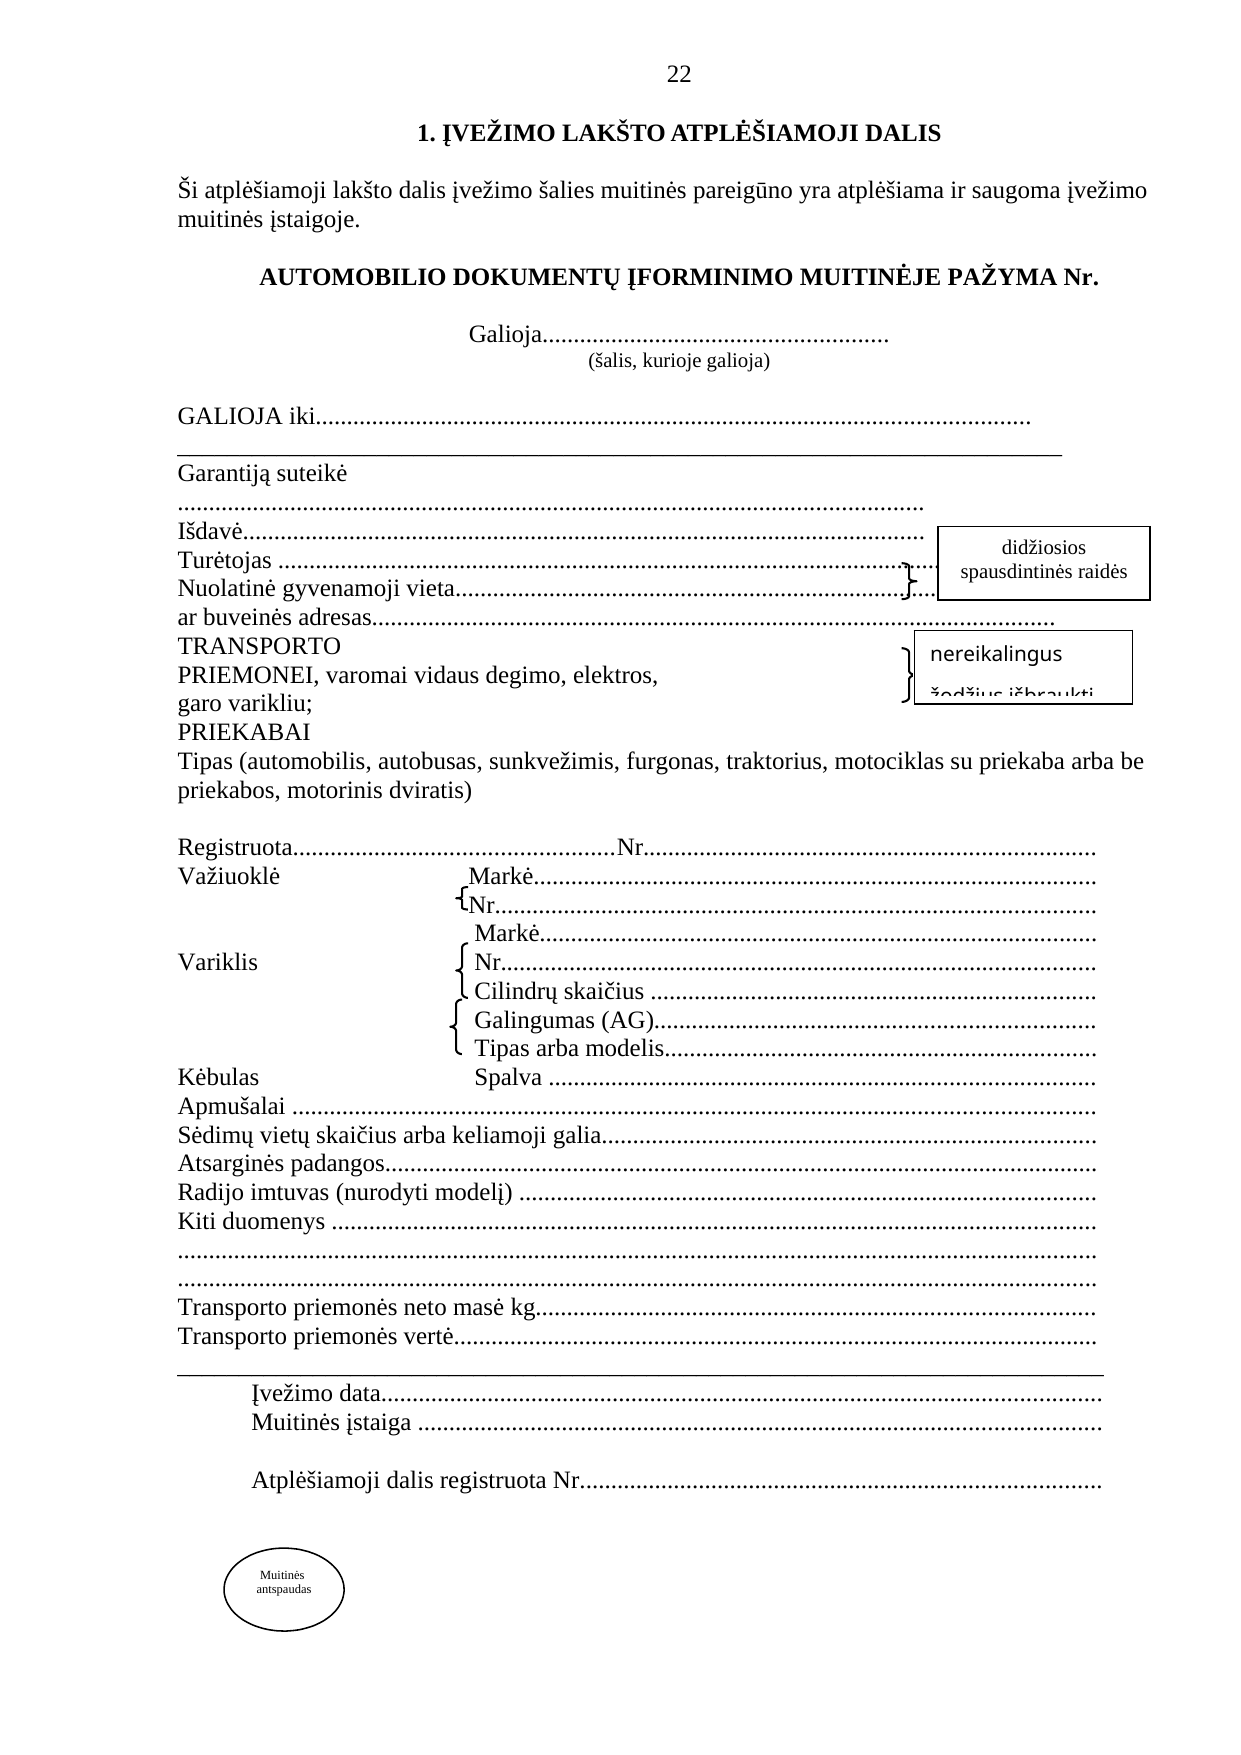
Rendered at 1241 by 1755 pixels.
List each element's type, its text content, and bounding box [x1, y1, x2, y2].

text Radijo imtuvas (nurodyti modelį) [177, 1177, 1181, 1206]
text Tipas (automobilis, autobusas, sunkvežimis, furgonas, traktorius, motociklas su priekaba arba be priekabos, motorinis dviratis) [177, 746, 1181, 803]
text Transporto priemonės neto masė kg [177, 1292, 1181, 1321]
text (šalis, kurioje galioja) [177, 348, 1181, 372]
text TRANSPORTO [177, 631, 914, 704]
text Atplėšiamoji dalis registruota Nr. [177, 1465, 1181, 1493]
text Variklis Nr. [462, 947, 1181, 976]
text Išdavė [939, 527, 1149, 535]
text PRIEKABAI [177, 717, 1181, 746]
text Transporto priemonės vertė [177, 1321, 1181, 1350]
text GALIOJA iki [177, 401, 1181, 430]
text Nr. [177, 890, 1181, 918]
text Muitinės įstaiga [177, 1407, 1181, 1436]
text Turėtojas [177, 545, 937, 573]
text Turėtojas [1151, 545, 1181, 573]
text spausdintinės raidės [939, 559, 1149, 583]
text Garantiją suteikė [177, 458, 1181, 487]
text PRIEMONEI, varomai vidaus degimo, elektros, [177, 660, 910, 688]
text Registruota Nr. [177, 832, 1181, 861]
text Kėbulas Spalva [177, 1062, 1181, 1091]
text 1. ĮVEŽIMO LAKŠTO ATPLĖŠIAMOJI DALIS [177, 118, 1181, 147]
text Ši atplėšiamoji lakšto dalis įvežimo šalies muitinės pareigūno yra atplėšiama ir saugoma įvežimo muitinės įstaigoje. [177, 176, 1181, 233]
text Sėdimų vietų skaičius arba keliamoji galia [177, 1120, 1181, 1148]
text Išdavė [177, 516, 1181, 545]
text Išdavė [939, 583, 1149, 599]
text TRANSPORTO [1133, 631, 1181, 660]
text nereikalingus žodžius išbraukti [930, 639, 1117, 696]
text Galingumas (AG) [474, 1005, 1181, 1033]
text Cilindrų skaičius [474, 976, 1181, 1005]
text Kiti duomenys [177, 1206, 1181, 1235]
text didžiosios [939, 535, 1149, 559]
text Atsarginės padangos [177, 1148, 1181, 1177]
text Variklis Nr. [177, 947, 461, 976]
text TRANSPORTO [915, 631, 1132, 703]
text Tipas arba modelis [474, 1033, 1181, 1062]
text Galioja [177, 319, 1181, 348]
text Apmušalai [177, 1091, 1181, 1120]
text [1133, 660, 1181, 688]
text Įvežimo data [177, 1378, 1181, 1407]
text Markė [468, 918, 1181, 947]
text ar buveinės adresas [177, 602, 1181, 631]
text AUTOMOBILIO DOKUMENTŲ ĮFORMINIMO MUITINĖJE PAŽYMA Nr. [177, 262, 1181, 291]
text garo varikliu; [177, 688, 1181, 717]
text Nuolatinė gyvenamoji vieta [177, 573, 1181, 602]
text Važiuoklė Markė [177, 861, 1181, 890]
